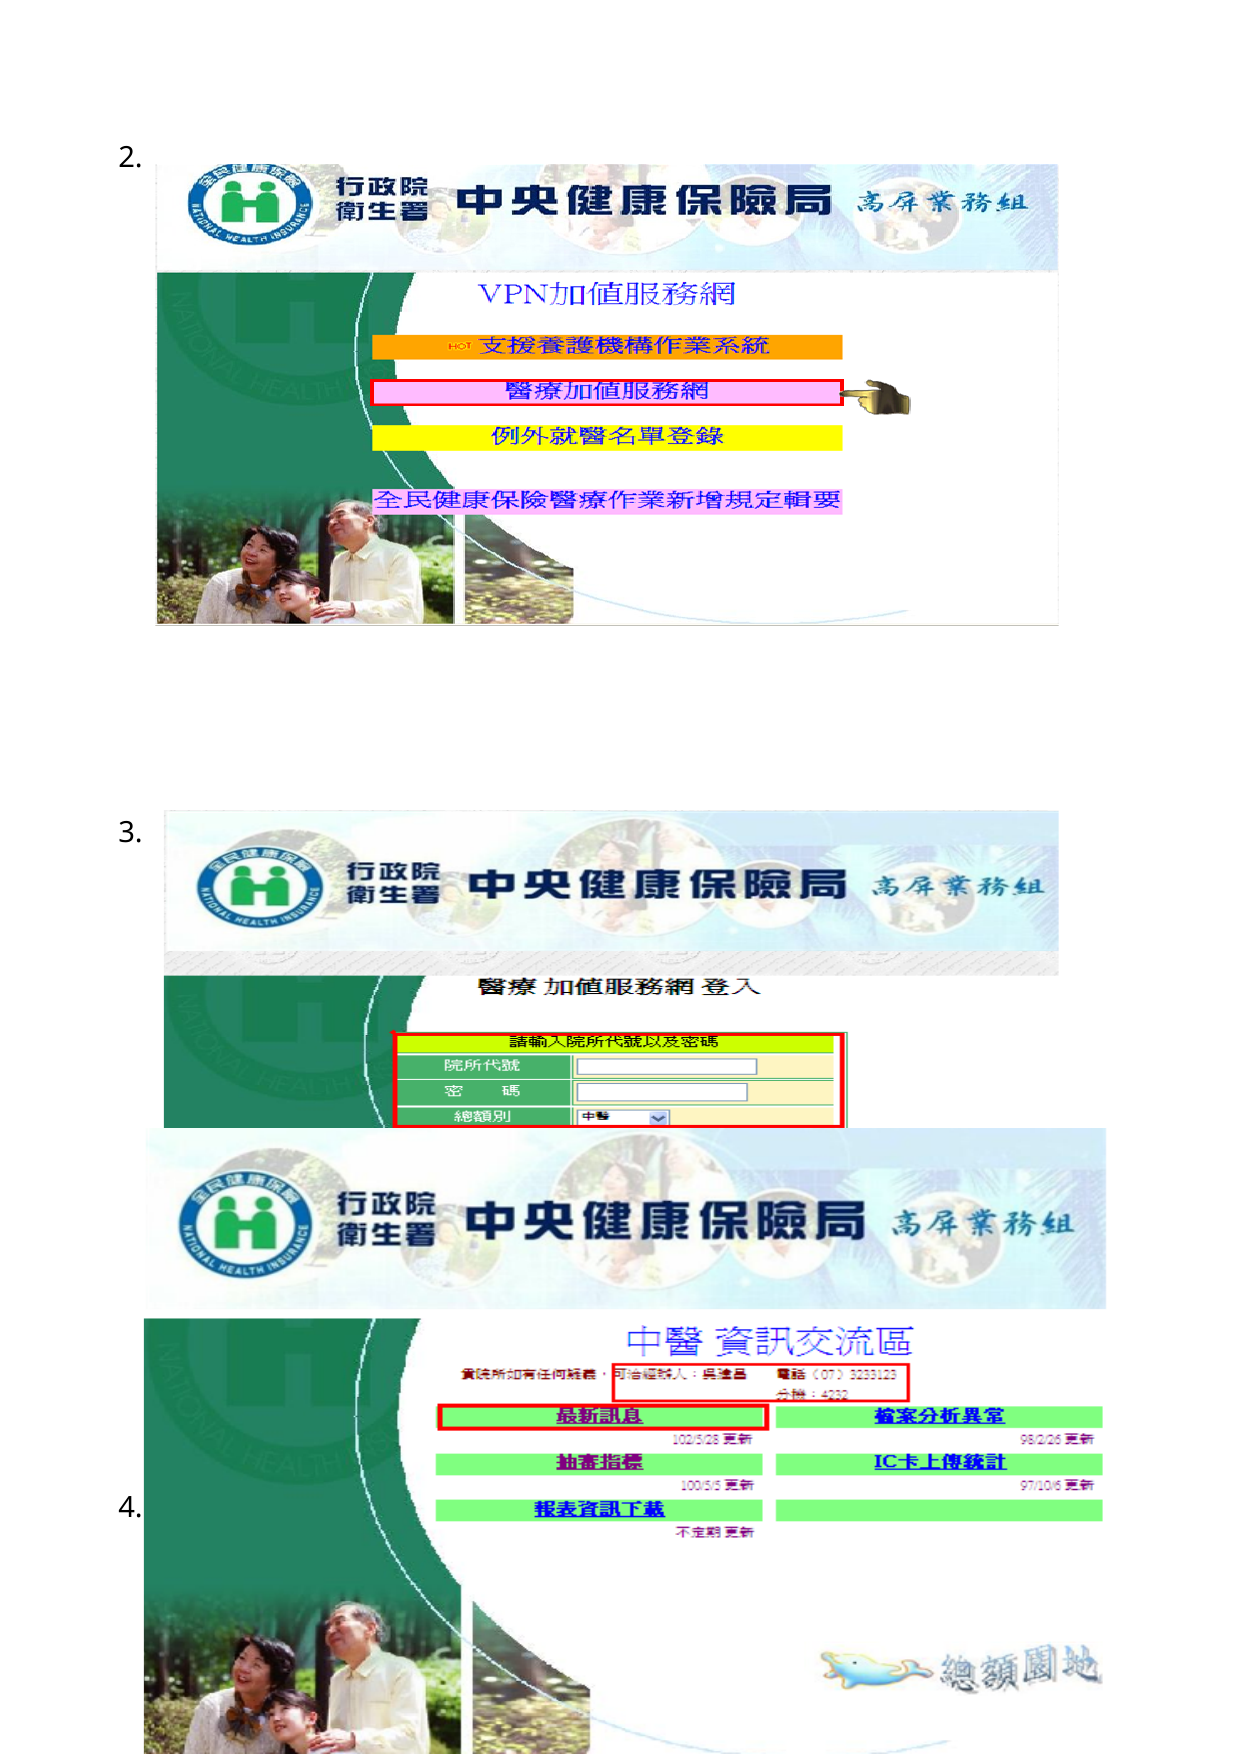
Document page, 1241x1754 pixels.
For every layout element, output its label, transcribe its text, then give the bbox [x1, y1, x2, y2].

subtitle 4. [118, 1469, 143, 1544]
picture [155, 153, 1059, 626]
picture [143, 810, 1108, 1754]
subtitle 2. [118, 119, 1122, 194]
subtitle [1108, 1469, 1122, 1544]
text 3. [118, 794, 1122, 869]
